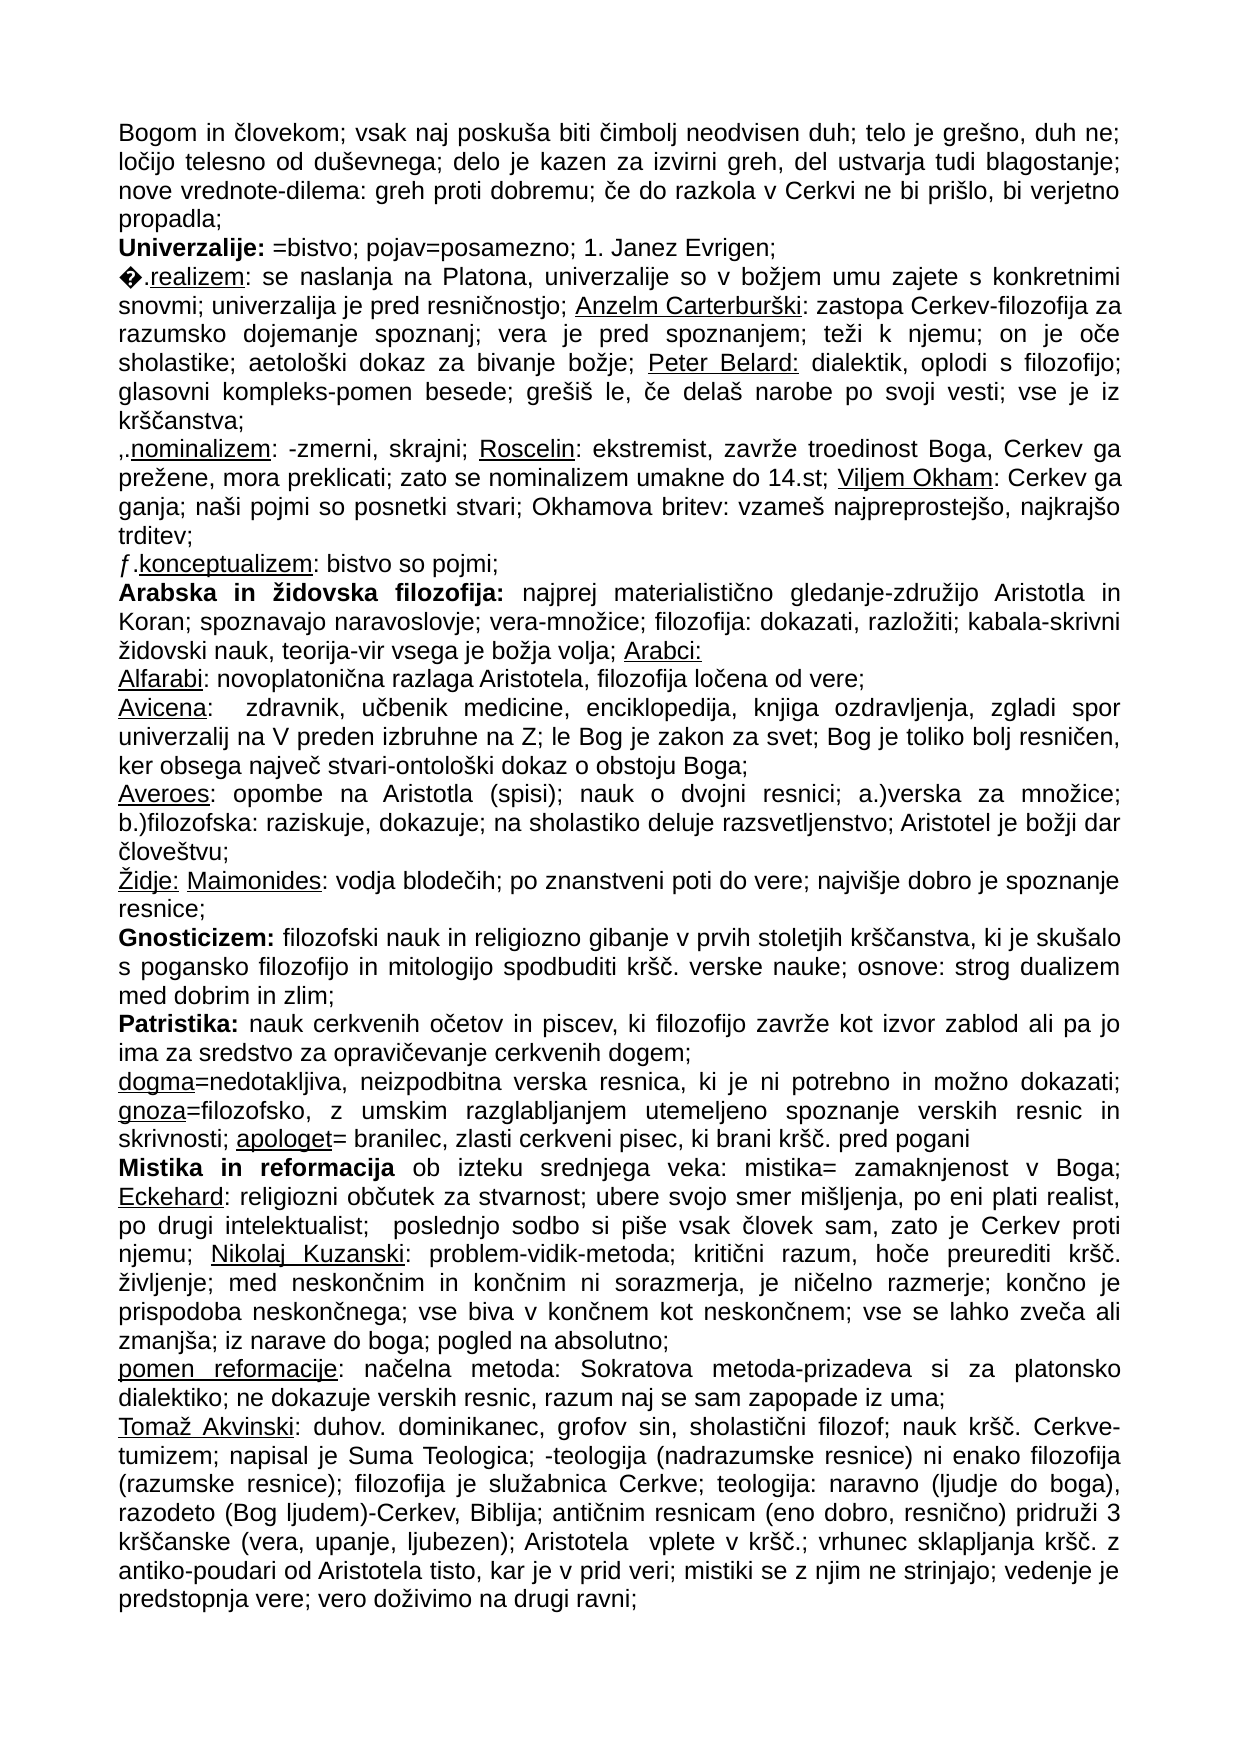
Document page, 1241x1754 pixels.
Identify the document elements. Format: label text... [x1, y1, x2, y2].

text Arabska in židovska filozofija: najprej materialistično gledanje-združijo Aristotla in Koran; spoznavajo naravoslovje; vera-množice; filozofija: dokazati, razložiti; kabala-skrivni židovski nauk, teorija-vir vsega je božja volja; Arabci: [118, 578, 1122, 664]
text Alfarabi: novoplatonična razlaga Aristotela, filozofija ločena od vere; [118, 664, 1122, 693]
text Avicena: zdravnik, učbenik medicine, enciklopedija, knjiga ozdravljenja, zgladi spor univerzalij na V preden izbruhne na Z; le Bog je zakon za svet; Bog je toliko bolj resničen, ker obsega največ stvari-ontološki dokaz o obstoju Boga; [118, 693, 1122, 779]
text Mistika in reformacija ob izteku srednjega veka: mistika= zamaknjenost v Boga; Eckehard: religiozni občutek za stvarnost; ubere svojo smer mišljenja, po eni plati realist, po drugi intelektualist; poslednjo sodbo si piše vsak človek sam, zato je Cerkev proti njemu; Nikolaj Kuzanski: problem-vidik-metoda; kritični razum, hoče preurediti kršč. življenje; med neskončnim in končnim ni sorazmerja, je ničelno razmerje; končno je prispodoba neskončnega; vse biva v končnem kot neskončnem; vse se lahko zveča ali zmanjša; iz narave do boga; pogled na absolutno; [118, 1153, 1122, 1354]
text Univerzalije: =bistvo; pojav=posamezno; 1. Janez Evrigen; [118, 233, 1122, 262]
text ‚.nominalizem: -zmerni, skrajni; Roscelin: ekstremist, zavrže troedinost Boga, Cerkev ga prežene, mora preklicati; zato se nominalizem umakne do 14.st; Viljem Okham: Cerkev ga ganja; naši pojmi so posnetki stvari; Okhamova britev: vzameš najpreprostejšo, najkrajšo trditev; [118, 434, 1122, 549]
text Tomaž Akvinski: duhov. dominikanec, grofov sin, sholastični filozof; nauk kršč. Cerkve-tumizem; napisal je Suma Teologica; -teologija (nadrazumske resnice) ni enako filozofija (razumske resnice); filozofija je služabnica Cerkve; teologija: naravno (ljudje do boga), razodeto (Bog ljudem)-Cerkev, Biblija; antičnim resnicam (eno dobro, resnično) pridruži 3 krščanske (vera, upanje, ljubezen); Aristotela vplete v kršč.; vrhunec sklapljanja kršč. z antiko-poudari od Aristotela tisto, kar je v prid veri; mistiki se z njim ne strinjajo; vedenje je predstopnja vere; vero doživimo na drugi ravni; [118, 1412, 1122, 1613]
text Gnosticizem: filozofski nauk in religiozno gibanje v prvih stoletjih krščanstva, ki je skušalo s pogansko filozofijo in mitologijo spodbuditi kršč. verske nauke; osnove: strog dualizem med dobrim in zlim; [118, 923, 1122, 1009]
text Bogom in človekom; vsak naj poskuša biti čimbolj neodvisen duh; telo je grešno, duh ne; ločijo telesno od duševnega; delo je kazen za izvirni greh, del ustvarja tudi blagostanje; nove vrednote-dilema: greh proti dobremu; če do razkola v Cerkvi ne bi prišlo, bi verjetno propadla; [118, 118, 1122, 233]
text dogma=nedotakljiva, neizpodbitna verska resnica, ki je ni potrebno in možno dokazati; gnoza=filozofsko, z umskim razglabljanjem utemeljeno spoznanje verskih resnic in skrivnosti; apologet= branilec, zlasti cerkveni pisec, ki brani kršč. pred pogani [118, 1067, 1122, 1153]
text Averoes: opombe na Aristotla (spisi); nauk o dvojni resnici; a.)verska za množice; b.)filozofska: raziskuje, dokazuje; na sholastiko deluje razsvetljenstvo; Aristotel je božji dar človeštvu; [118, 779, 1122, 866]
text Patristika: nauk cerkvenih očetov in piscev, ki filozofijo zavrže kot izvor zablod ali pa jo ima za sredstvo za opravičevanje cerkvenih dogem; [118, 1009, 1122, 1067]
text ƒ.konceptualizem: bistvo so pojmi; [118, 549, 1122, 578]
text Židje: Maimonides: vodja blodečih; po znanstveni poti do vere; najvišje dobro je spoznanje resnice; [118, 866, 1122, 923]
text pomen reformacije: načelna metoda: Sokratova metoda-prizadeva si za platonsko dialektiko; ne dokazuje verskih resnic, razum naj se sam zapopade iz uma; [118, 1354, 1122, 1412]
text �.realizem: se naslanja na Platona, univerzalije so v božjem umu zajete s konkretnimi snovmi; univerzalija je pred resničnostjo; Anzelm Carterburški: zastopa Cerkev-filozofija za razumsko dojemanje spoznanj; vera je pred spoznanjem; teži k njemu; on je oče sholastike; aetološki dokaz za bivanje božje; Peter Belard: dialektik, oplodi s filozofijo; glasovni kompleks-pomen besede; grešiš le, če delaš narobe po svoji vesti; vse je iz krščanstva; [118, 262, 1122, 434]
